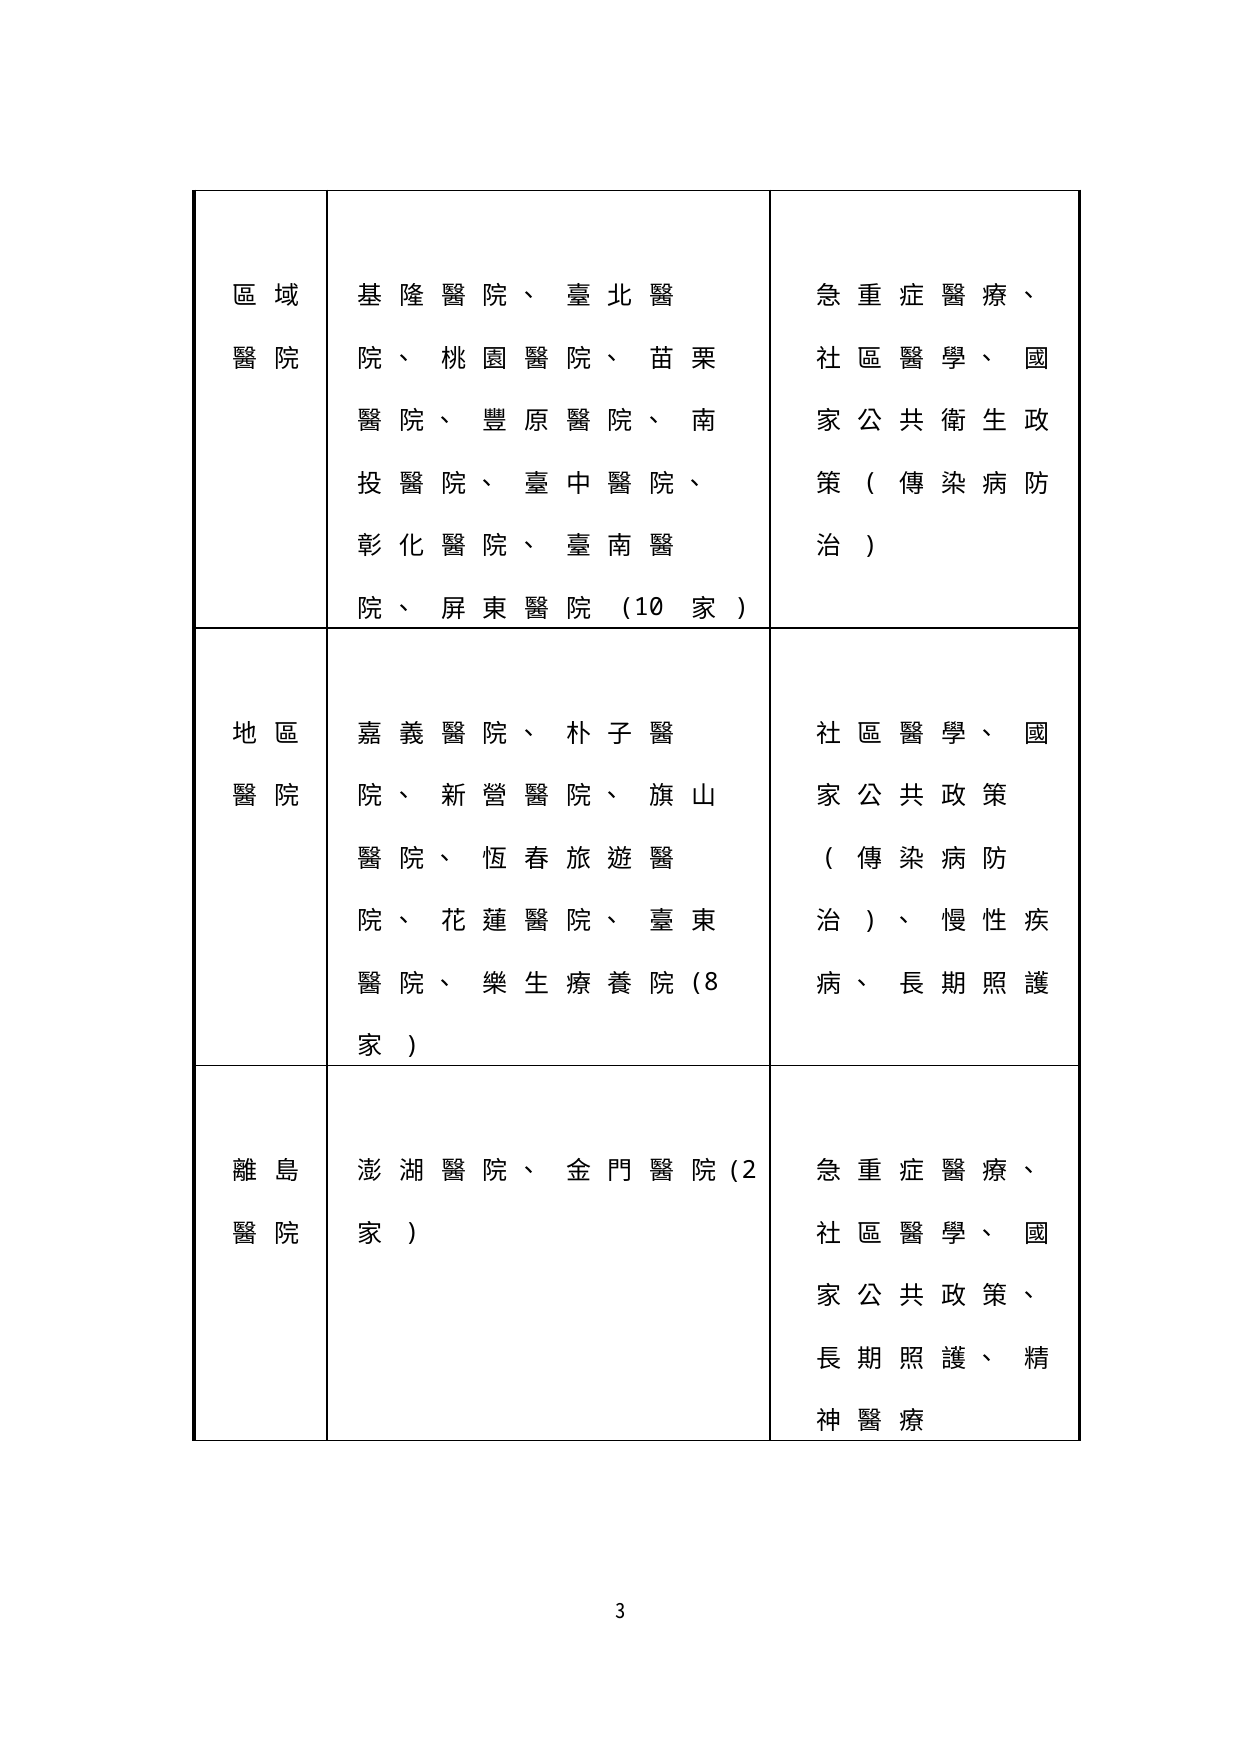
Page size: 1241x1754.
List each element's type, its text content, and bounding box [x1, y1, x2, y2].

table_cell 嘉義醫院、朴子醫院、新營醫院、旗山醫院、恆春旅遊醫院、花蓮醫院、臺東醫院、樂生療養院(8家) [328, 629, 769, 1064]
table_cell 基隆醫院、臺北醫院、桃園醫院、苗栗醫院、豐原醫院、南投醫院、臺中醫院、彰化醫院、臺南醫院、屏東醫院(10家) [328, 191, 769, 627]
table_cell 離島醫院 [196, 1066, 326, 1439]
table_cell 地區醫院 [196, 629, 326, 1064]
table_cell 急重症醫療、社區醫學、國家公共衛生政策(傳染病防治) [771, 191, 1078, 627]
table_cell 區域醫院 [196, 191, 326, 627]
table_cell 澎湖醫院、金門醫院(2家) [328, 1066, 769, 1439]
table_cell 社區醫學、國家公共政策(傳染病防治)、慢性疾病、長期照護 [771, 629, 1078, 1064]
table_cell 急重症醫療、社區醫學、國家公共政策、長期照護、精神醫療 [771, 1066, 1078, 1439]
